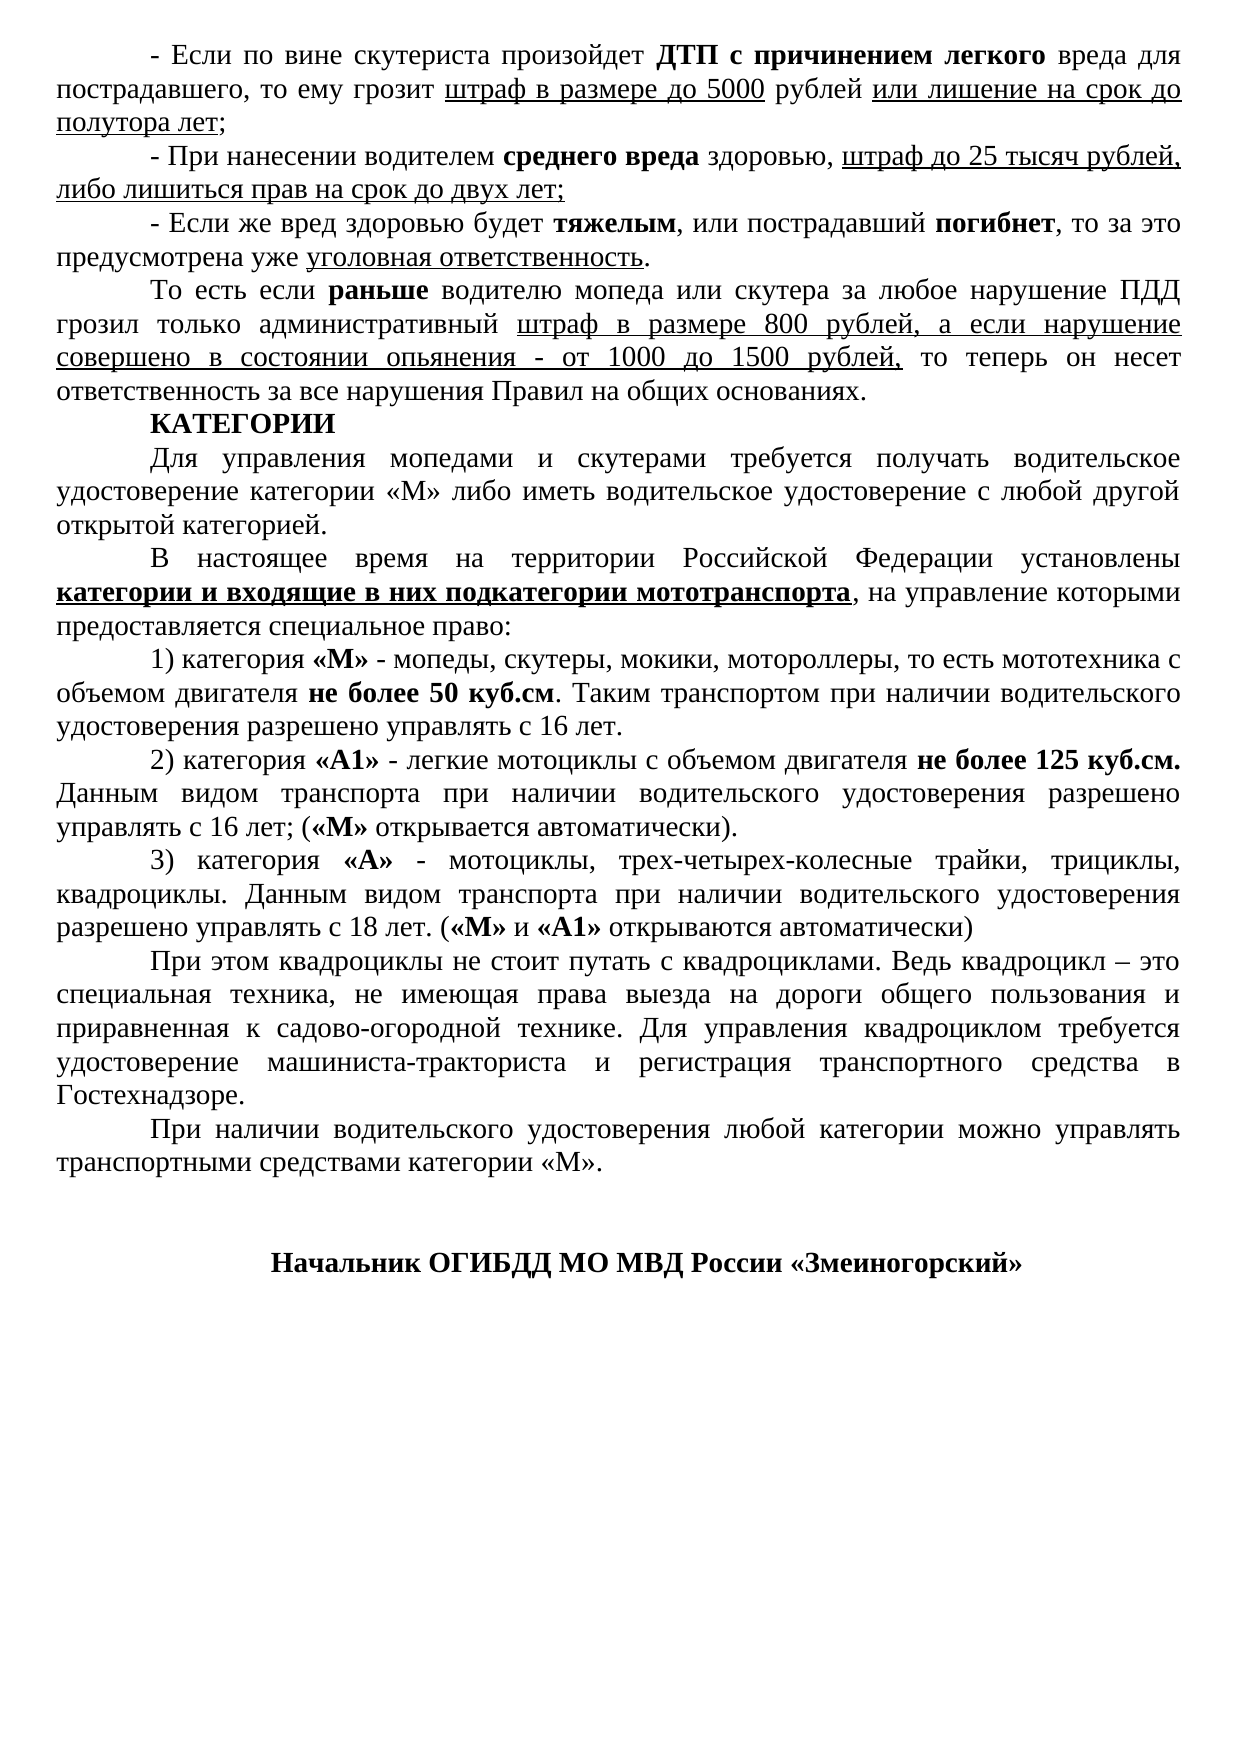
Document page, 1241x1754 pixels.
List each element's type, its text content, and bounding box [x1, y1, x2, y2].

text Для управления мопедами и скутерами требуется получать водительское удостоверение категории «М» либо иметь водительское удостоверение с любой другой открытой категорией. [56, 440, 1181, 541]
text 2) категория «А1» - легкие мотоциклы с объемом двигателя не более 125 куб.см. Данным видом транспорта при наличии водительского удостоверения разрешено управлять с 16 лет; («М» открывается автоматически). [56, 742, 1181, 842]
text - Если по вине скутериста произойдет ДТП с причинением легкого вреда для пострадавшего, то ему грозит штраф в размере до 5000 рублей или лишение на срок до полутора лет; [56, 37, 1181, 138]
text Начальник ОГИБДД МО МВД России «Змеиногорский» [56, 1245, 1181, 1278]
text При наличии водительского удостоверения любой категории можно управлять транспортными средствами категории «М». [56, 1111, 1181, 1178]
text - Если же вред здоровью будет тяжелым, или пострадавший погибнет, то за это предусмотрена уже уголовная ответственность. [56, 205, 1181, 272]
text В настоящее время на территории Российской Федерации установлены категории и входящие в них подкатегории мототранспорта, на управление которыми предоставляется специальное право: [56, 541, 1181, 641]
text При этом квадроциклы не стоит путать с квадроциклами. Ведь квадроцикл – это специальная техника, не имеющая права выезда на дороги общего пользования и приравненная к садово-огородной технике. Для управления квадроциклом требуется удостоверение машиниста-тракториста и регистрация транспортного средства в Гостехнадзоре. [56, 943, 1181, 1111]
text КАТЕГОРИИ [56, 406, 1181, 440]
text То есть если раньше водителю мопеда или скутера за любое нарушение ПДД грозил только административный штраф в размере 800 рублей, а если нарушение совершено в состоянии опьянения - от 1000 до 1500 рублей, то теперь он несет ответственность за все нарушения Правил на общих основаниях. [56, 272, 1181, 406]
text - При нанесении водителем среднего вреда здоровью, штраф до 25 тысяч рублей, либо лишиться прав на срок до двух лет; [56, 138, 1181, 205]
text 3) категория «А» - мотоциклы, трех-четырех-колесные трайки, трициклы, квадроциклы. Данным видом транспорта при наличии водительского удостоверения разрешено управлять с 18 лет. («М» и «А1» открываются автоматически) [56, 842, 1181, 943]
text 1) категория «М» - мопеды, скутеры, мокики, мотороллеры, то есть мототехника с объемом двигателя не более 50 куб.см. Таким транспортом при наличии водительского удостоверения разрешено управлять с 16 лет. [56, 641, 1181, 742]
